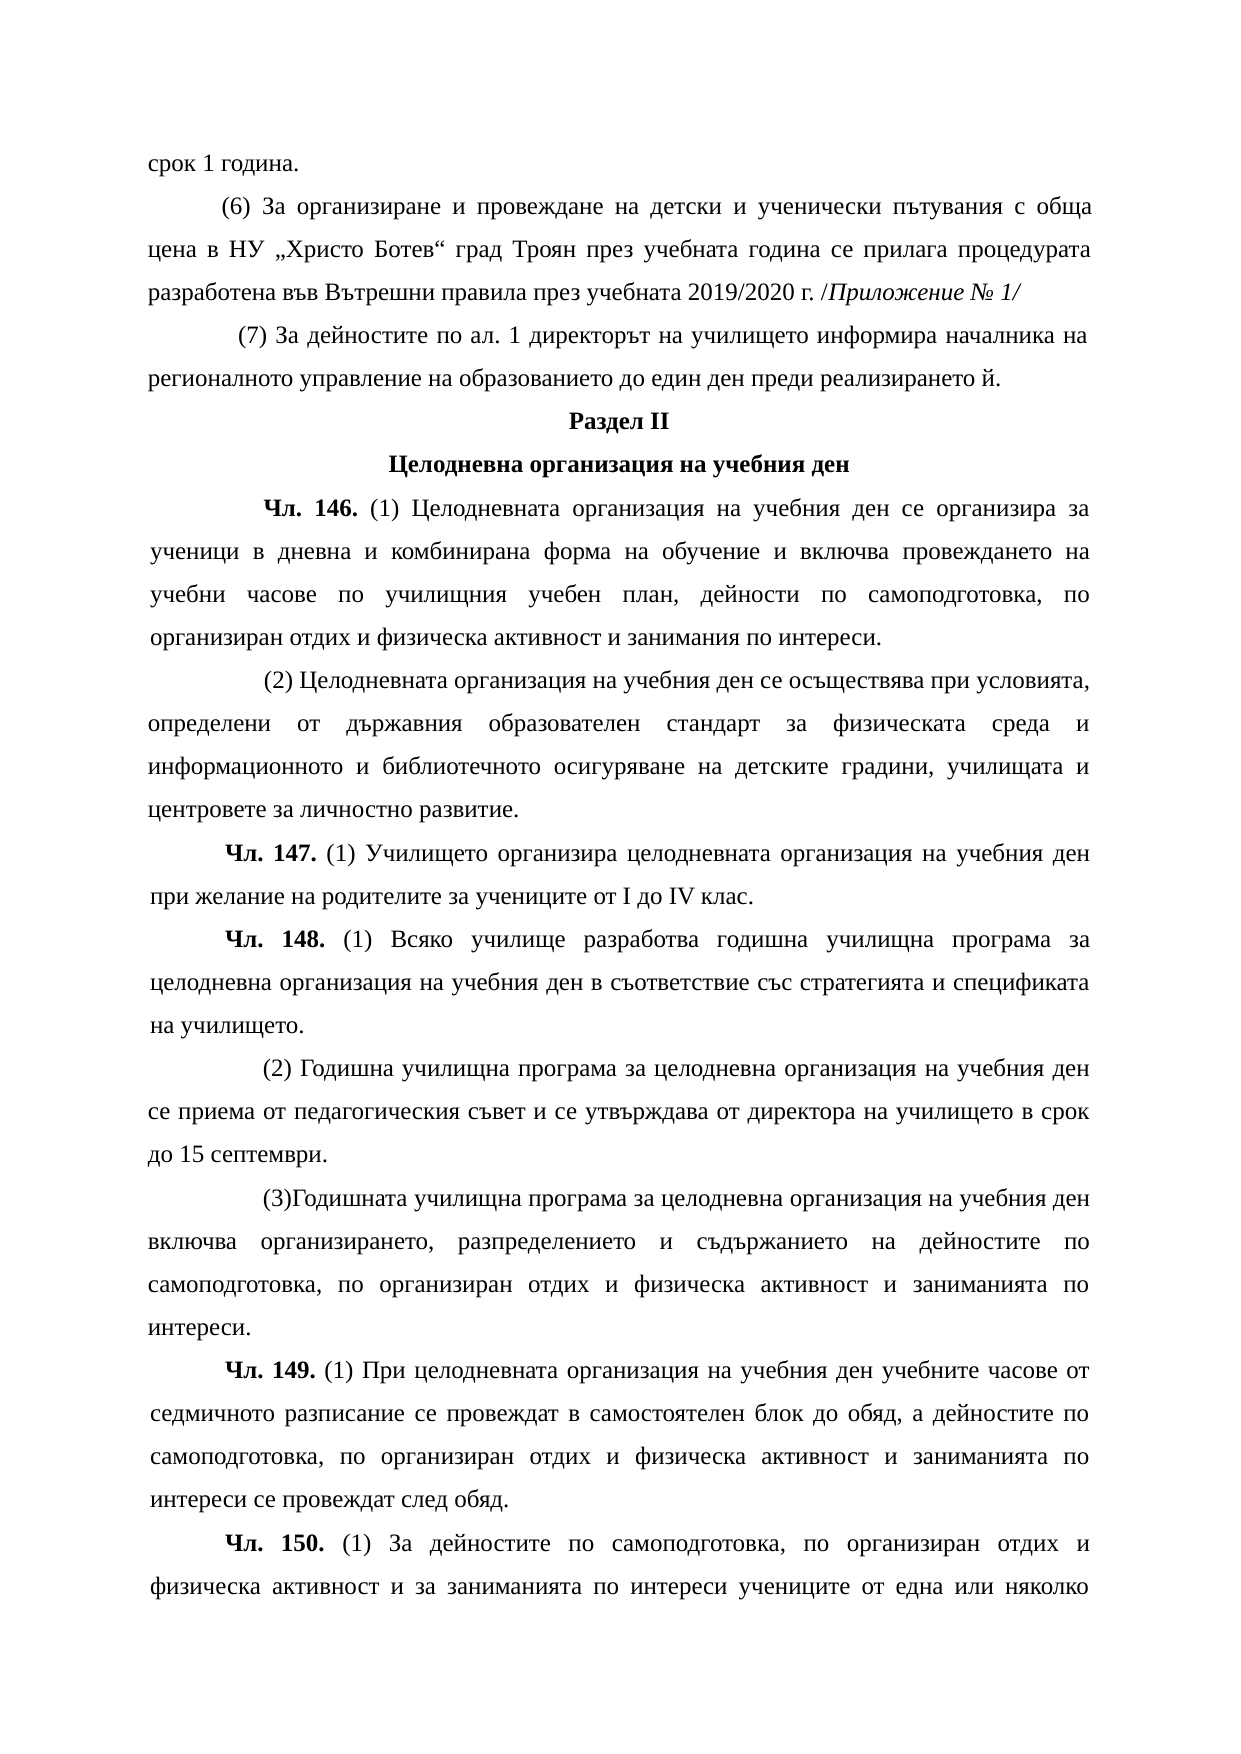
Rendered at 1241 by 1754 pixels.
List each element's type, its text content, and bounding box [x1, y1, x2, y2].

text срок 1 година. [148, 148, 1091, 176]
text (3)Годишната училищна програма за целодневна организация на учебния ден включва организирането, разпределението и съдържанието на дейностите по самоподготовка, по организиран отдих и физическа активност и заниманията по интереси. [148, 1183, 1091, 1341]
text Чл. 149. (1) При целодневната организация на учебния ден учебните часове от седмичното разписание се провеждат в самостоятелен блок до обяд, а дейностите по самоподготовка, по организиран отдих и физическа активност и заниманията по интереси се провеждат след обяд. [150, 1355, 1091, 1513]
text Чл. 150. (1) За дейностите по самоподготовка, по организиран отдих и физическа активност и за заниманията по интереси учениците от една или няколко [150, 1528, 1091, 1599]
text Целодневна организация на учебния ден [148, 449, 1091, 478]
text Чл. 147. (1) Училището организира целодневната организация на учебния ден при желание на родителите за учениците от I до IV клас. [150, 838, 1091, 909]
text Чл. 146. (1) Целодневната организация на учебния ден се организира за ученици в дневна и комбинирана форма на обучение и включва провеждането на учебни часове по училищния учебен план, дейности по самоподготовка, по организиран отдих и физическа активност и занимания по интереси. [150, 493, 1091, 651]
text (7) За дейностите по ал. 1 директорът на училището информира началника на регионалното управление на образованието до един ден преди реализирането й. [148, 320, 1091, 392]
text Раздел II [148, 406, 1091, 435]
text (2) Годишна училищна програма за целодневна организация на учебния ден се приема от педагогическия съвет и се утвърждава от директора на училището в срок до 15 септември. [148, 1053, 1091, 1168]
text (6) За организиране и провеждане на детски и ученически пътувания с обща цена в НУ „Христо Ботев“ град Троян през учебната година се прилага процедурата разработена във Вътрешни правила през учебната 2019/2020 г. /Приложение № 1/ [148, 191, 1093, 306]
text (2) Целодневната организация на учебния ден се осъществява при условията, определени от държавния образователен стандарт за физическата среда и информационното и библиотечното осигуряване на детските градини, училищата и центровете за личностно развитие. [148, 665, 1091, 823]
text Чл. 148. (1) Всяко училище разработва годишна училищна програма за целодневна организация на учебния ден в съответствие със стратегията и спецификата на училището. [150, 924, 1091, 1039]
